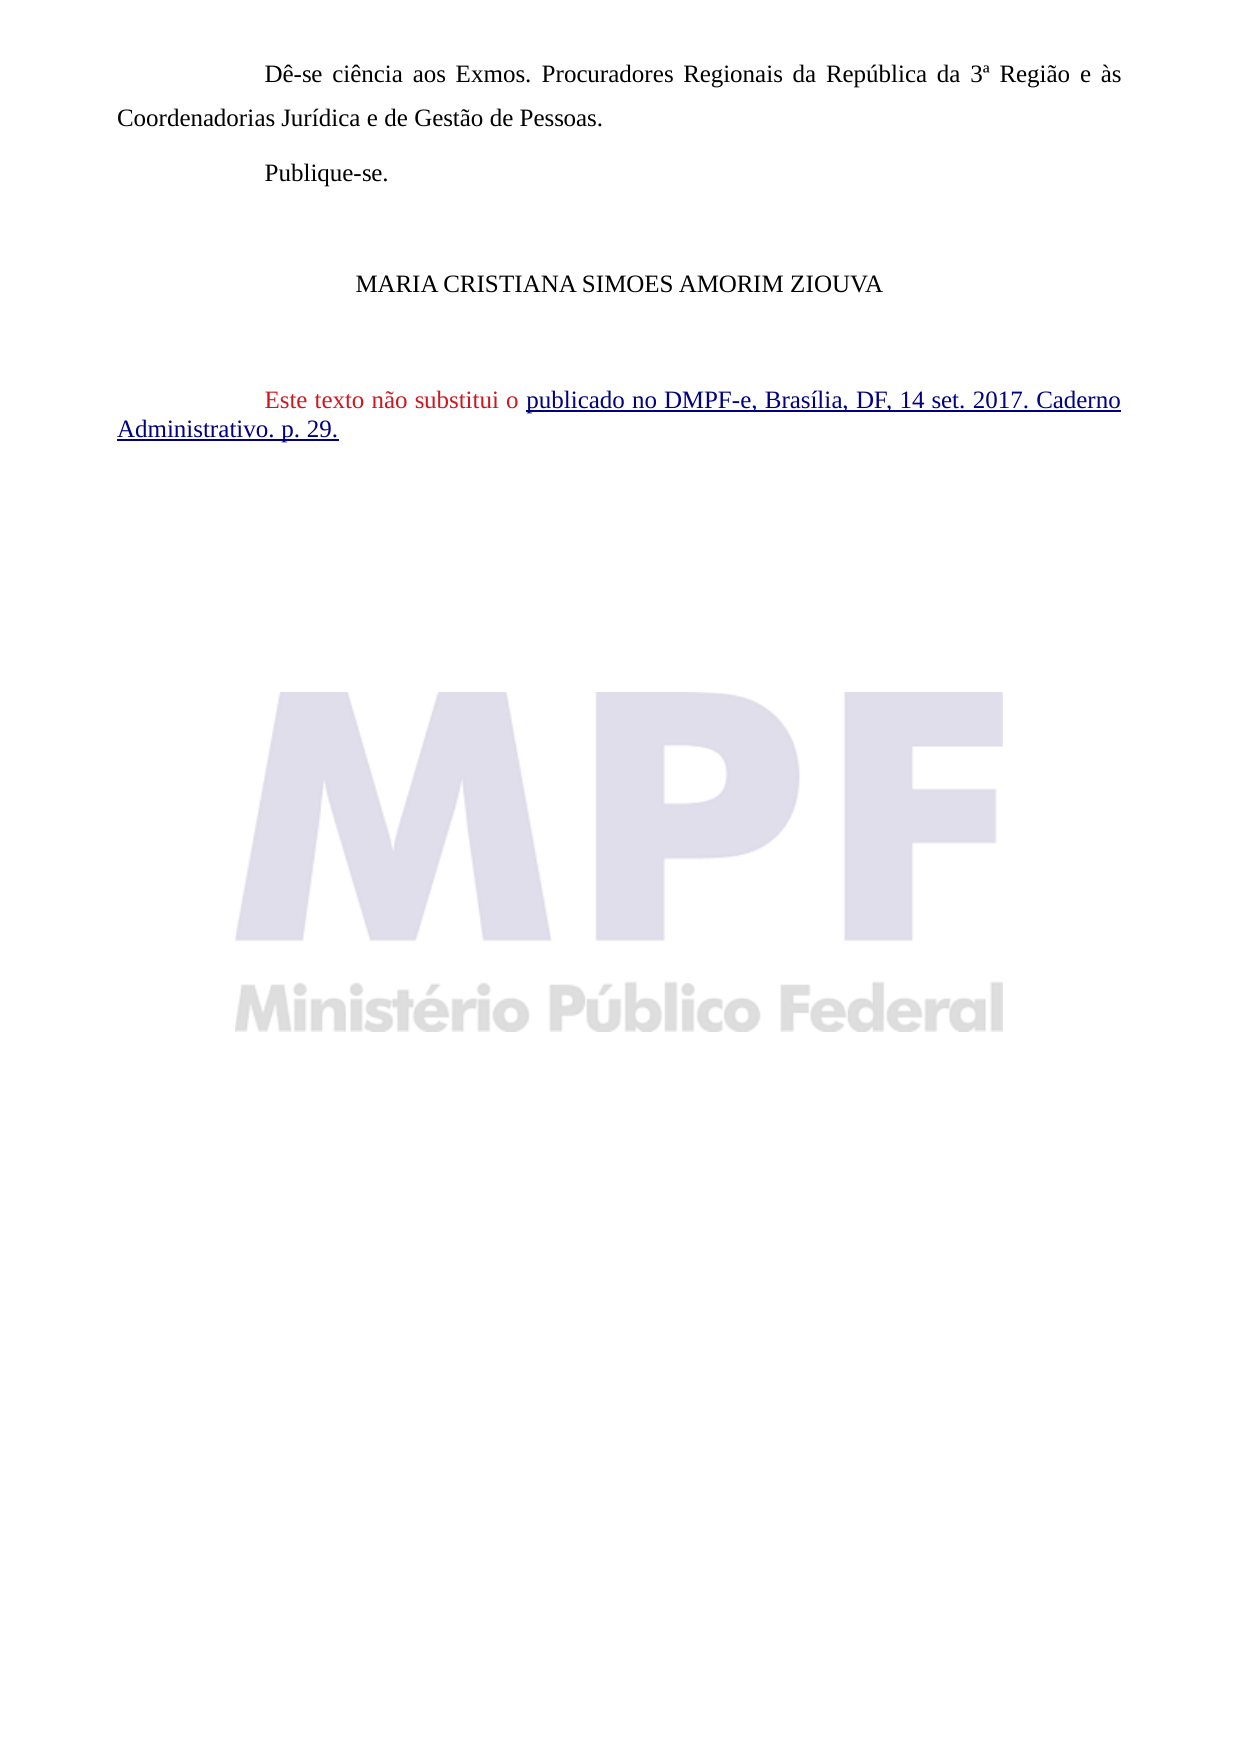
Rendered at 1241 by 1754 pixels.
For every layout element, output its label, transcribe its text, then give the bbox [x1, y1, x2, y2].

text MARIA CRISTIANA SIMOES AMORIM ZIOUVA [117, 268, 1122, 298]
text Publique-se. [117, 158, 1122, 187]
text Este texto não substitui o publicado no DMPF-e, Brasília, DF, 14 set. 2017. Caderno Administrativo. p. 29. [117, 385, 1122, 443]
picture [235, 692, 1004, 1032]
text Dê-se ciência aos Exmos. Procuradores Regionais da República da 3ª Região e às Coordenadorias Jurídica e de Gestão de Pessoas. [117, 59, 1122, 132]
